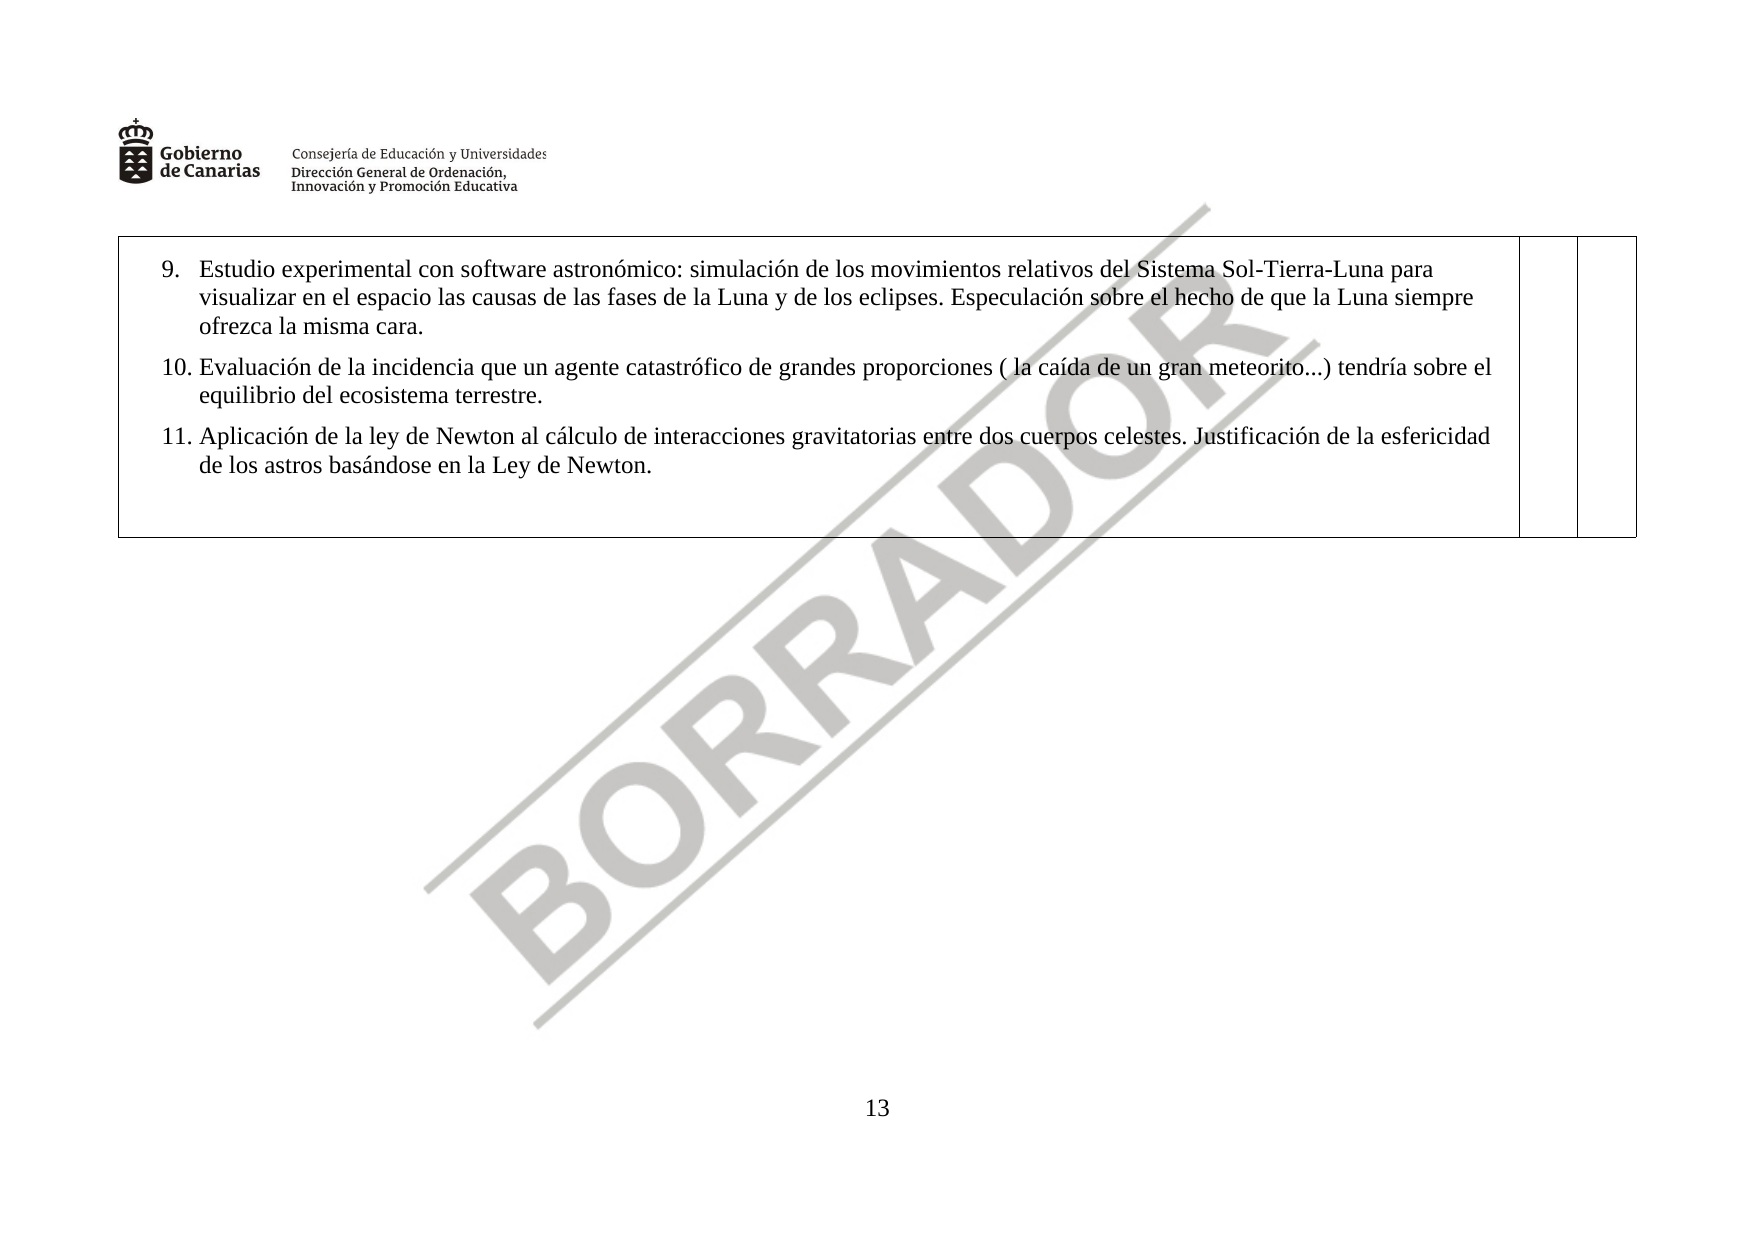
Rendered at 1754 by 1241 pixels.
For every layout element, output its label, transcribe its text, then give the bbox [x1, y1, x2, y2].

table_header [1578, 237, 1636, 537]
table_cell Contenidos El Sistema Solar y su situación en la Vía Láctea. Principales parámetros que lo caracterizan. La formación del Sol. El Sol como fuente de energía: su interior. Reconocimiento y análisis del Sol en diferentes longitudes de onda. La capa visible: la fotosfera. Las manchas y los ciclos solares y su influencia sobre las telecomunicaciones y sobre el clima en la Tierra. Observación y seguimiento de manchas solares. La formación de los planetas. Origen y evolución de la Tierra: sus movimientos y consecuencias. Características singulares de nuestro planeta: sus capas... Análisis de los efectos de un hipotético cambio en la inclinación del eje terrestre sobre la climatología mundial y la sucesión de las estaciones. La Luna: su origen y estructura. Análisis crítico de las distintas teorías sobre el origen de la Luna.. Características y geografía lunar. Estudio de las posiciones relativas del sistema Sol-Tierra-Luna y sus consecuencias. Eclipses, mareas... Formulación de hipótesis sobre la geología de un planeta imaginario. Discusión de la ecuación de Drake y el programa (SETI). Aportaciones de las diferentes misiones espaciales desde las Apolo a la Cassini y del telescopio espacial Hubble. Observación de los planetas en el cielo: determinación del plano de la eclíptica. Investigación y previsión de cometas utilizando simuladores. Estudio experimental con software astronómico: simulación de los movimientos relativos del Sistema Sol-Tierra-Luna para visualizar en el espacio las causas de las fases de la Luna y de los eclipses. Especulación sobre el hecho de que la Luna siempre ofrezca la misma cara. Evaluación de la incidencia que un agente catastrófico de grandes proporciones ( la caída de un gran meteorito...) tendría sobre el equilibrio del ecosistema terrestre. Aplicación de la ley de Newton al cálculo de interacciones gravitatorias entre dos cuerpos celestes. Justificación de la esfericidad de los astros basándose en la Ley de Newton. [119, 237, 1519, 537]
picture [118, 118, 547, 194]
picture [476, 538, 1277, 1020]
table_header [1520, 237, 1577, 537]
picture [476, 219, 1277, 236]
